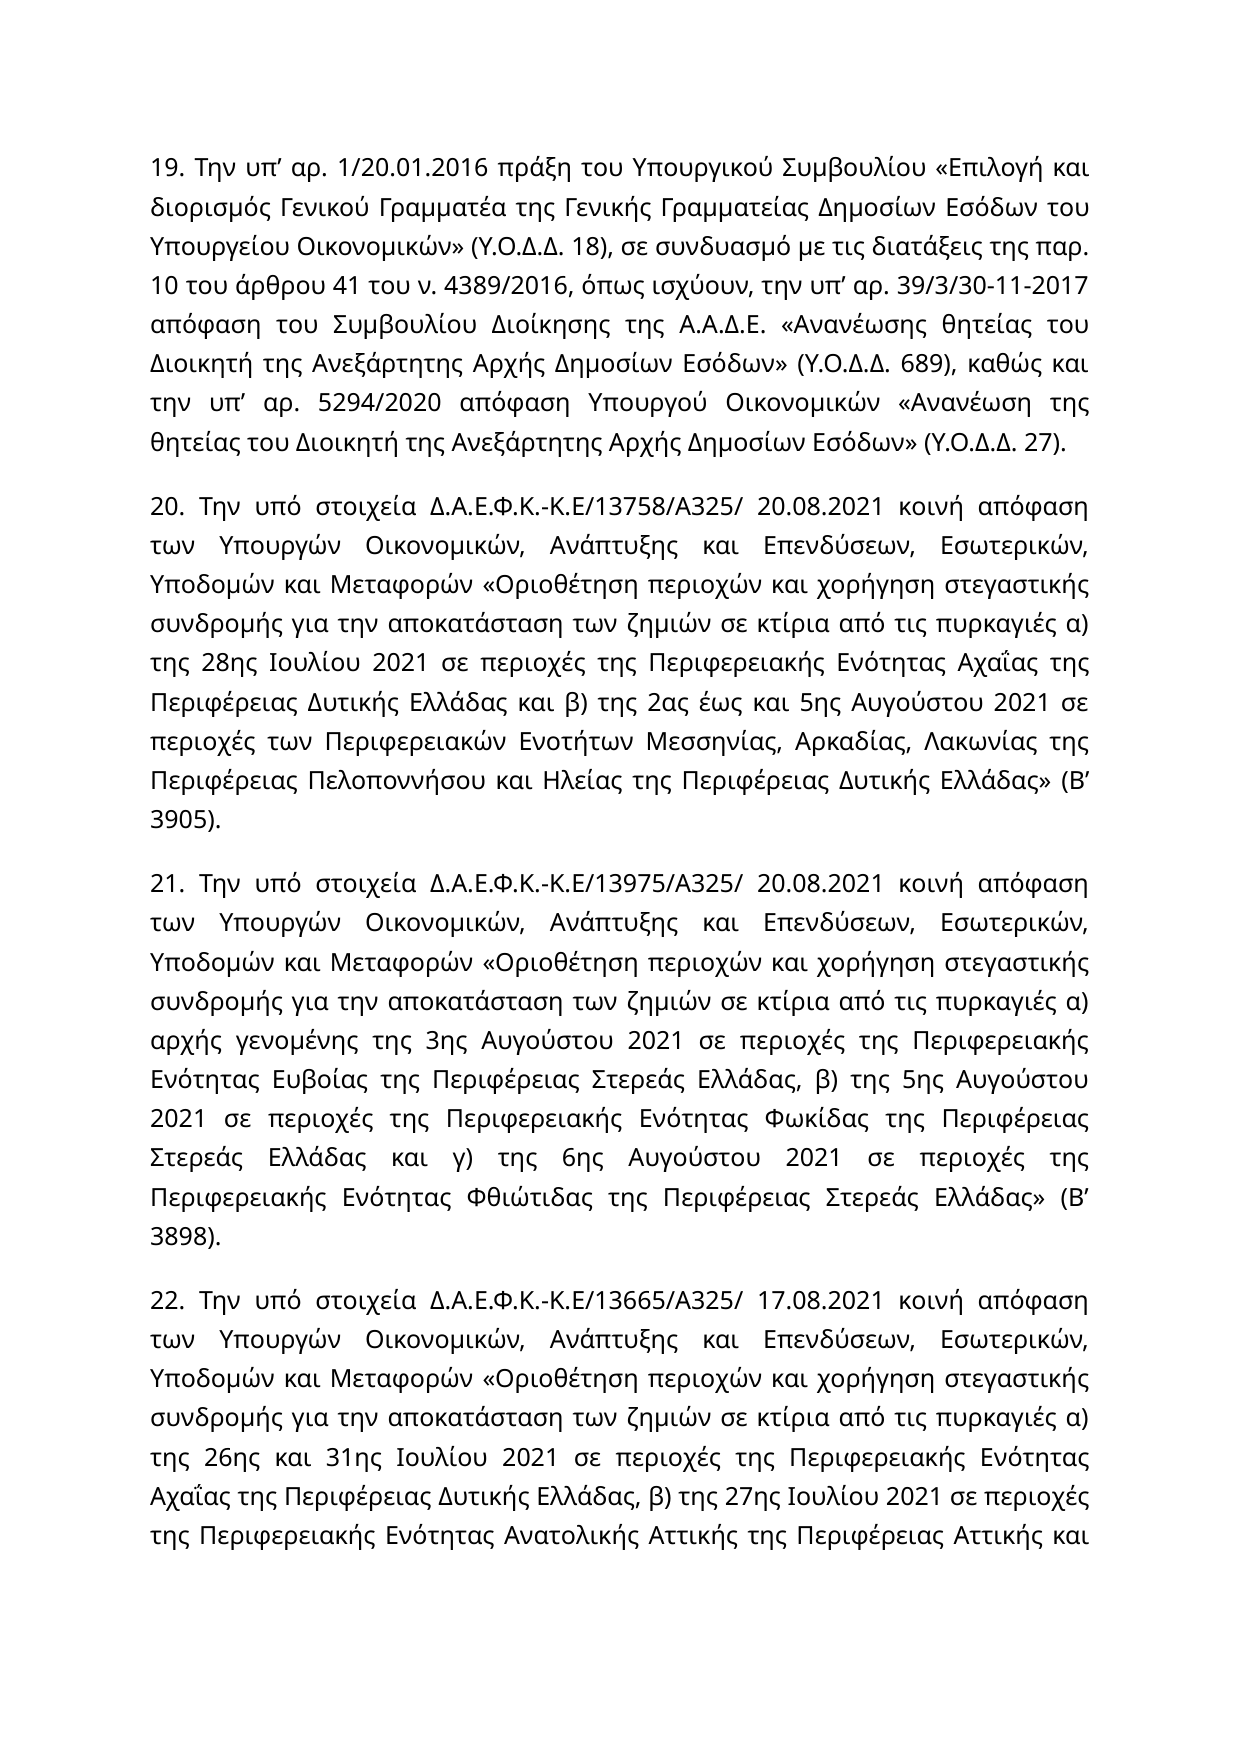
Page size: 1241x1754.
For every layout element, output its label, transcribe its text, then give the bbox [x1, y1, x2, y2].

text 20. Την υπό στοιχεία Δ.Α.Ε.Φ.Κ.-Κ.Ε/13758/Α325/ 20.08.2021 κοινή απόφαση των Υπουργών Οικονομικών, Ανάπτυξης και Επενδύσεων, Εσωτερικών, Υποδομών και Μεταφορών «Οριοθέτηση περιοχών και χορήγηση στεγαστικής συνδρομής για την αποκατάσταση των ζημιών σε κτίρια από τις πυρκαγιές α) της 28ης Ιουλίου 2021 σε περιοχές της Περιφερειακής Ενότητας Αχαΐας της Περιφέρειας Δυτικής Ελλάδας και β) της 2ας έως και 5ης Αυγούστου 2021 σε περιοχές των Περιφερειακών Ενοτήτων Μεσσηνίας, Αρκαδίας, Λακωνίας της Περιφέρειας Πελοποννήσου και Ηλείας της Περιφέρειας Δυτικής Ελλάδας» (Β’ 3905). [150, 488, 1090, 836]
text 22. Την υπό στοιχεία Δ.Α.Ε.Φ.Κ.-Κ.Ε/13665/Α325/ 17.08.2021 κοινή απόφαση των Υπουργών Οικονομικών, Ανάπτυξης και Επενδύσεων, Εσωτερικών, Υποδομών και Μεταφορών «Οριοθέτηση περιοχών και χορήγηση στεγαστικής συνδρομής για την αποκατάσταση των ζημιών σε κτίρια από τις πυρκαγιές α) της 26ης και 31ης Ιουλίου 2021 σε περιοχές της Περιφερειακής Ενότητας Αχαΐας της Περιφέρειας Δυτικής Ελλάδας, β) της 27ης Ιουλίου 2021 σε περιοχές της Περιφερειακής Ενότητας Ανατολικής Αττικής της Περιφέρειας Αττικής και [150, 1282, 1090, 1552]
text 21. Την υπό στοιχεία Δ.Α.Ε.Φ.Κ.-Κ.Ε/13975/Α325/ 20.08.2021 κοινή απόφαση των Υπουργών Οικονομικών, Ανάπτυξης και Επενδύσεων, Εσωτερικών, Υποδομών και Μεταφορών «Οριοθέτηση περιοχών και χορήγηση στεγαστικής συνδρομής για την αποκατάσταση των ζημιών σε κτίρια από τις πυρκαγιές α) αρχής γενομένης της 3ης Αυγούστου 2021 σε περιοχές της Περιφερειακής Ενότητας Ευβοίας της Περιφέρειας Στερεάς Ελλάδας, β) της 5ης Αυγούστου 2021 σε περιοχές της Περιφερειακής Ενότητας Φωκίδας της Περιφέρειας Στερεάς Ελλάδας και γ) της 6ης Αυγούστου 2021 σε περιοχές της Περιφερειακής Ενότητας Φθιώτιδας της Περιφέρειας Στερεάς Ελλάδας» (Β’ 3898). [150, 866, 1090, 1252]
text 19. Την υπ’ αρ. 1/20.01.2016 πράξη του Υπουργικού Συμβουλίου «Επιλογή και διορισμός Γενικού Γραμματέα της Γενικής Γραμματείας Δημοσίων Εσόδων του Υπουργείου Οικονομικών» (Υ.Ο.Δ.Δ. 18), σε συνδυασμό με τις διατάξεις της παρ. 10 του άρθρου 41 του ν. 4389/2016, όπως ισχύουν, την υπ’ αρ. 39/3/30-11-2017 απόφαση του Συμβουλίου Διοίκησης της Α.Α.Δ.Ε. «Ανανέωσης θητείας του Διοικητή της Ανεξάρτητης Αρχής Δημοσίων Εσόδων» (Υ.Ο.Δ.Δ. 689), καθώς και την υπ’ αρ. 5294/2020 απόφαση Υπουργού Οικονομικών «Ανανέωση της θητείας του Διοικητή της Ανεξάρτητης Αρχής Δημοσίων Εσόδων» (Υ.Ο.Δ.Δ. 27). [150, 150, 1090, 458]
